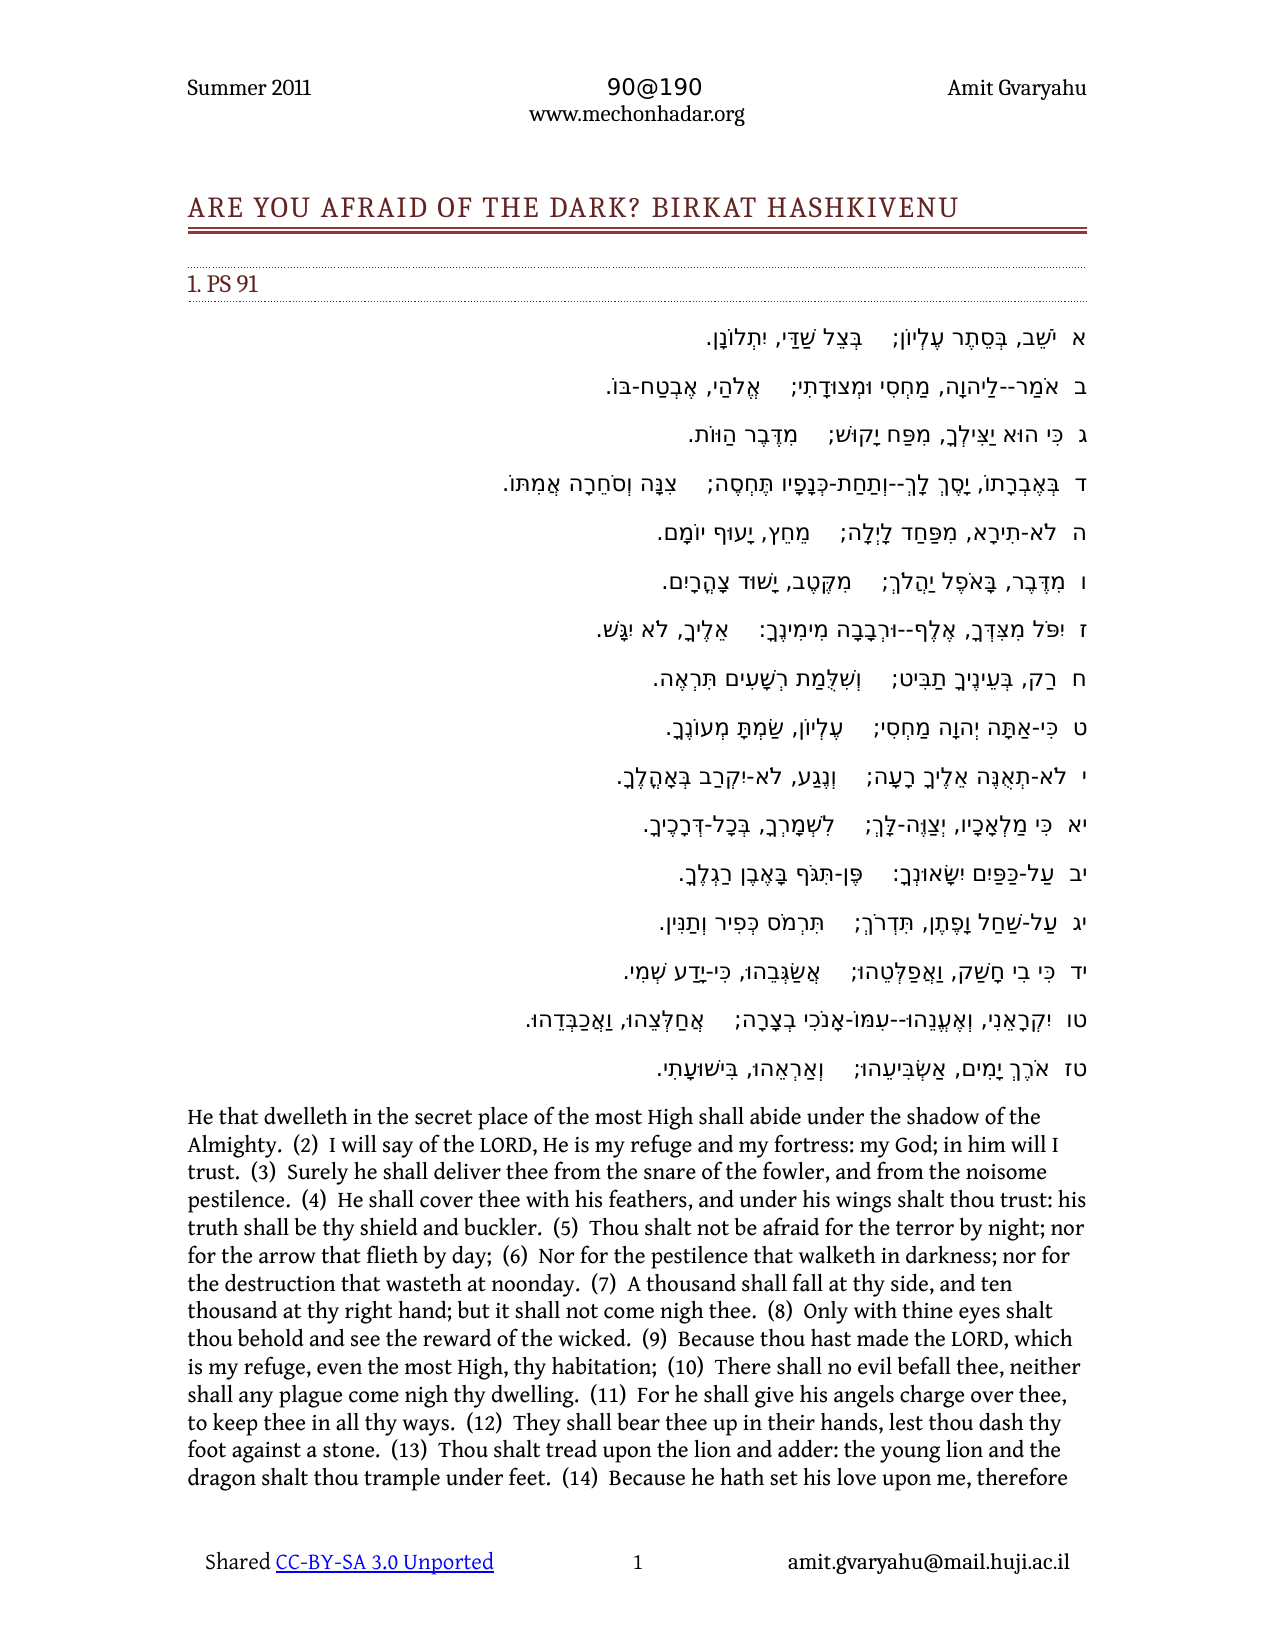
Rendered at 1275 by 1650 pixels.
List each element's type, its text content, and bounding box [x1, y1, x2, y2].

subtitle 1. Ps 91 [187, 267, 1087, 302]
text ז יִפֹּל מִצִּדְּךָ, אֶלֶף--וּרְבָבָה מִימִינֶךָ: אֵלֶיךָ, לֹא יִגָּשׁ. [187, 617, 1087, 643]
text יב עַל-כַּפַּיִם יִשָּׂאוּנְךָ: פֶּן-תִּגֹּף בָּאֶבֶן רַגְלֶךָ. [187, 860, 1087, 887]
text He that dwelleth in the secret place of the most High shall abide under the shadow of the Almighty. (2) I will say of the LORD, He is my refuge and my fortress: my God; in him will I trust. (3) Surely he shall deliver thee from the snare of the fowler, and from the noisome pestilence. (4) He shall cover thee with his feathers, and under his wings shalt thou trust: his truth shall be thy shield and buckler. (5) Thou shalt not be afraid for the terror by night; nor for the arrow that flieth by day; (6) Nor for the pestilence that walketh in darkness; nor for the destruction that wasteth at noonday. (7) A thousand shall fall at thy side, and ten thousand at thy right hand; but it shall not come nigh thee. (8) Only with thine eyes shalt thou behold and see the reward of the wicked. (9) Because thou hast made the LORD, which is my refuge, even the most High, thy habitation; (10) There shall no evil befall thee, neither shall any plague come nigh thy dwelling. (11) For he shall give his angels charge over thee, to keep thee in all thy ways. (12) They shall bear thee up in their hands, lest thou dash thy foot against a stone. (13) Thou shalt tread upon the lion and adder: the young lion and the dragon shalt thou trample under feet. (14) Because he hath set his love upon me, therefore [187, 1104, 1087, 1492]
text ב אֹמַר--לַיהוָה, מַחְסִי וּמְצוּדָתִי; אֱלֹהַי, אֶבְטַח-בּוֹ. [187, 373, 1087, 399]
text ח רַק, בְּעֵינֶיךָ תַבִּיט; וְשִׁלֻּמַת רְשָׁעִים תִּרְאֶה. [187, 665, 1087, 692]
text ו מִדֶּבֶר, בָּאֹפֶל יַהֲלֹךְ; מִקֶּטֶב, יָשׁוּד צָהֳרָיִם. [187, 568, 1087, 594]
subtitle Are You Afraid of the Dark? Birkat Hashkivenu [187, 192, 1087, 234]
text ג כִּי הוּא יַצִּילְךָ, מִפַּח יָקוּשׁ; מִדֶּבֶר הַוּוֹת. [187, 422, 1087, 448]
text ד בְּאֶבְרָתוֹ, יָסֶךְ לָךְ--וְתַחַת-כְּנָפָיו תֶּחְסֶה; צִנָּה וְסֹחֵרָה אֲמִתּוֹ. [187, 470, 1087, 497]
text ט כִּי-אַתָּה יְהוָה מַחְסִי; עֶלְיוֹן, שַׂמְתָּ מְעוֹנֶךָ. [187, 714, 1087, 741]
text יג עַל-שַׁחַל וָפֶתֶן, תִּדְרֹךְ; תִּרְמֹס כְּפִיר וְתַנִּין. [187, 909, 1087, 936]
text י לֹא-תְאֻנֶּה אֵלֶיךָ רָעָה; וְנֶגַע, לֹא-יִקְרַב בְּאָהֳלֶךָ. [187, 763, 1087, 789]
text א יֹשֵׁב, בְּסֵתֶר עֶלְיוֹן; בְּצֵל שַׁדַּי, יִתְלוֹנָן. [187, 324, 1087, 351]
text ה לֹא-תִירָא, מִפַּחַד לָיְלָה; מֵחֵץ, יָעוּף יוֹמָם. [187, 519, 1087, 546]
text טו יִקְרָאֵנִי, וְאֶעֱנֵהוּ--עִמּוֹ-אָנֹכִי בְצָרָה; אֲחַלְּצֵהוּ, וַאֲכַבְּדֵהוּ. [187, 1007, 1087, 1033]
text טז אֹרֶךְ יָמִים, אַשְׂבִּיעֵהוּ; וְאַרְאֵהוּ, בִּישׁוּעָתִי. [187, 1055, 1087, 1082]
text יד כִּי בִי חָשַׁק, וַאֲפַלְּטֵהוּ; אֲשַׂגְּבֵהוּ, כִּי-יָדַע שְׁמִי. [187, 958, 1087, 984]
text יא כִּי מַלְאָכָיו, יְצַוֶּה-לָּךְ; לִשְׁמָרְךָ, בְּכָל-דְּרָכֶיךָ. [187, 812, 1087, 838]
